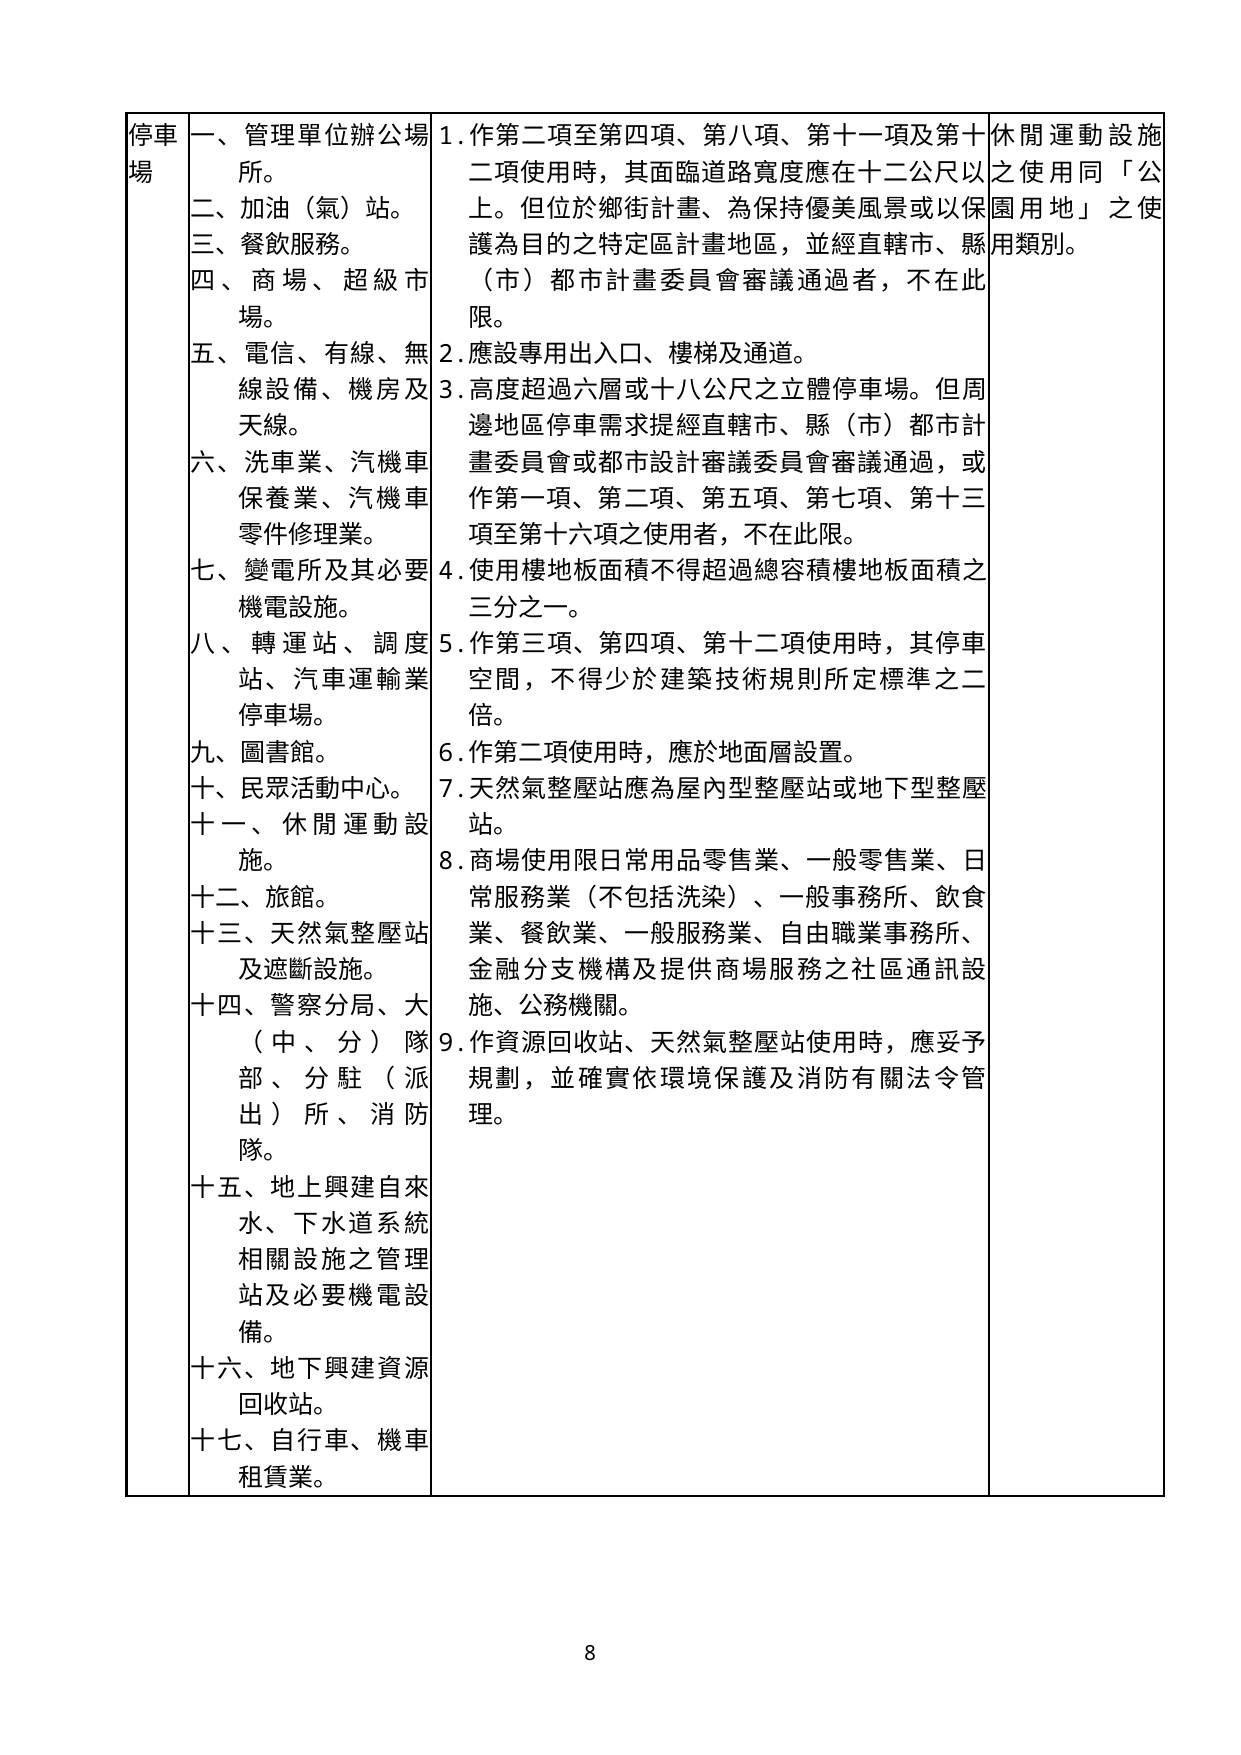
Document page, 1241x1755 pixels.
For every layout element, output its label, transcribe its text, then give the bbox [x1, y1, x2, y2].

table_cell 一、管理單位辦公場所。 二、加油（氣）站。 三、餐飲服務。 四、商場、超級市場。 五、電信、有線、無線設備、機房及天線。 六、洗車業、汽機車保養業、汽機車零件修理業。 七、變電所及其必要機電設施。 八、轉運站、調度站、汽車運輸業停車場。 九、圖書館。 十、民眾活動中心。 十一、休閒運動設施。 十二、旅館。 十三、天然氣整壓站及遮斷設施。 十四、警察分局、大（中、分）隊部、分駐（派出）所、消防隊。 十五、地上興建自來水、下水道系統相關設施之管理站及必要機電設備。 十六、地下興建資源回收站。 十七、自行車、機車租賃業。 [190, 114, 430, 1495]
table_cell 休閒運動設施之使用同「公園用地」之使用類別。 [990, 114, 1163, 1495]
table_cell 停車場 [128, 114, 188, 1495]
table_cell 1.作第二項至第四項、第八項、第十一項及第十二項使用時，其面臨道路寬度應在十二公尺以上。但位於鄉街計畫、為保持優美風景或以保護為目的之特定區計畫地區，並經直轄市、縣（市）都市計畫委員會審議通過者，不在此限。 2.應設專用出入口、樓梯及通道。 3.高度超過六層或十八公尺之立體停車場。但周邊地區停車需求提經直轄市、縣（市）都市計畫委員會或都市設計審議委員會審議通過，或作第一項、第二項、第五項、第七項、第十三項至第十六項之使用者，不在此限。 4.使用樓地板面積不得超過總容積樓地板面積之三分之一。 5.作第三項、第四項、第十二項使用時，其停車空間，不得少於建築技術規則所定標準之二倍。 6.作第二項使用時，應於地面層設置。 7.天然氣整壓站應為屋內型整壓站或地下型整壓站。 8.商場使用限日常用品零售業、一般零售業、日常服務業（不包括洗染）、一般事務所、飲食業、餐飲業、一般服務業、自由職業事務所、金融分支機構及提供商場服務之社區通訊設施、公務機關。 9.作資源回收站、天然氣整壓站使用時，應妥予規劃，並確實依環境保護及消防有關法令管理。 [432, 114, 988, 1495]
